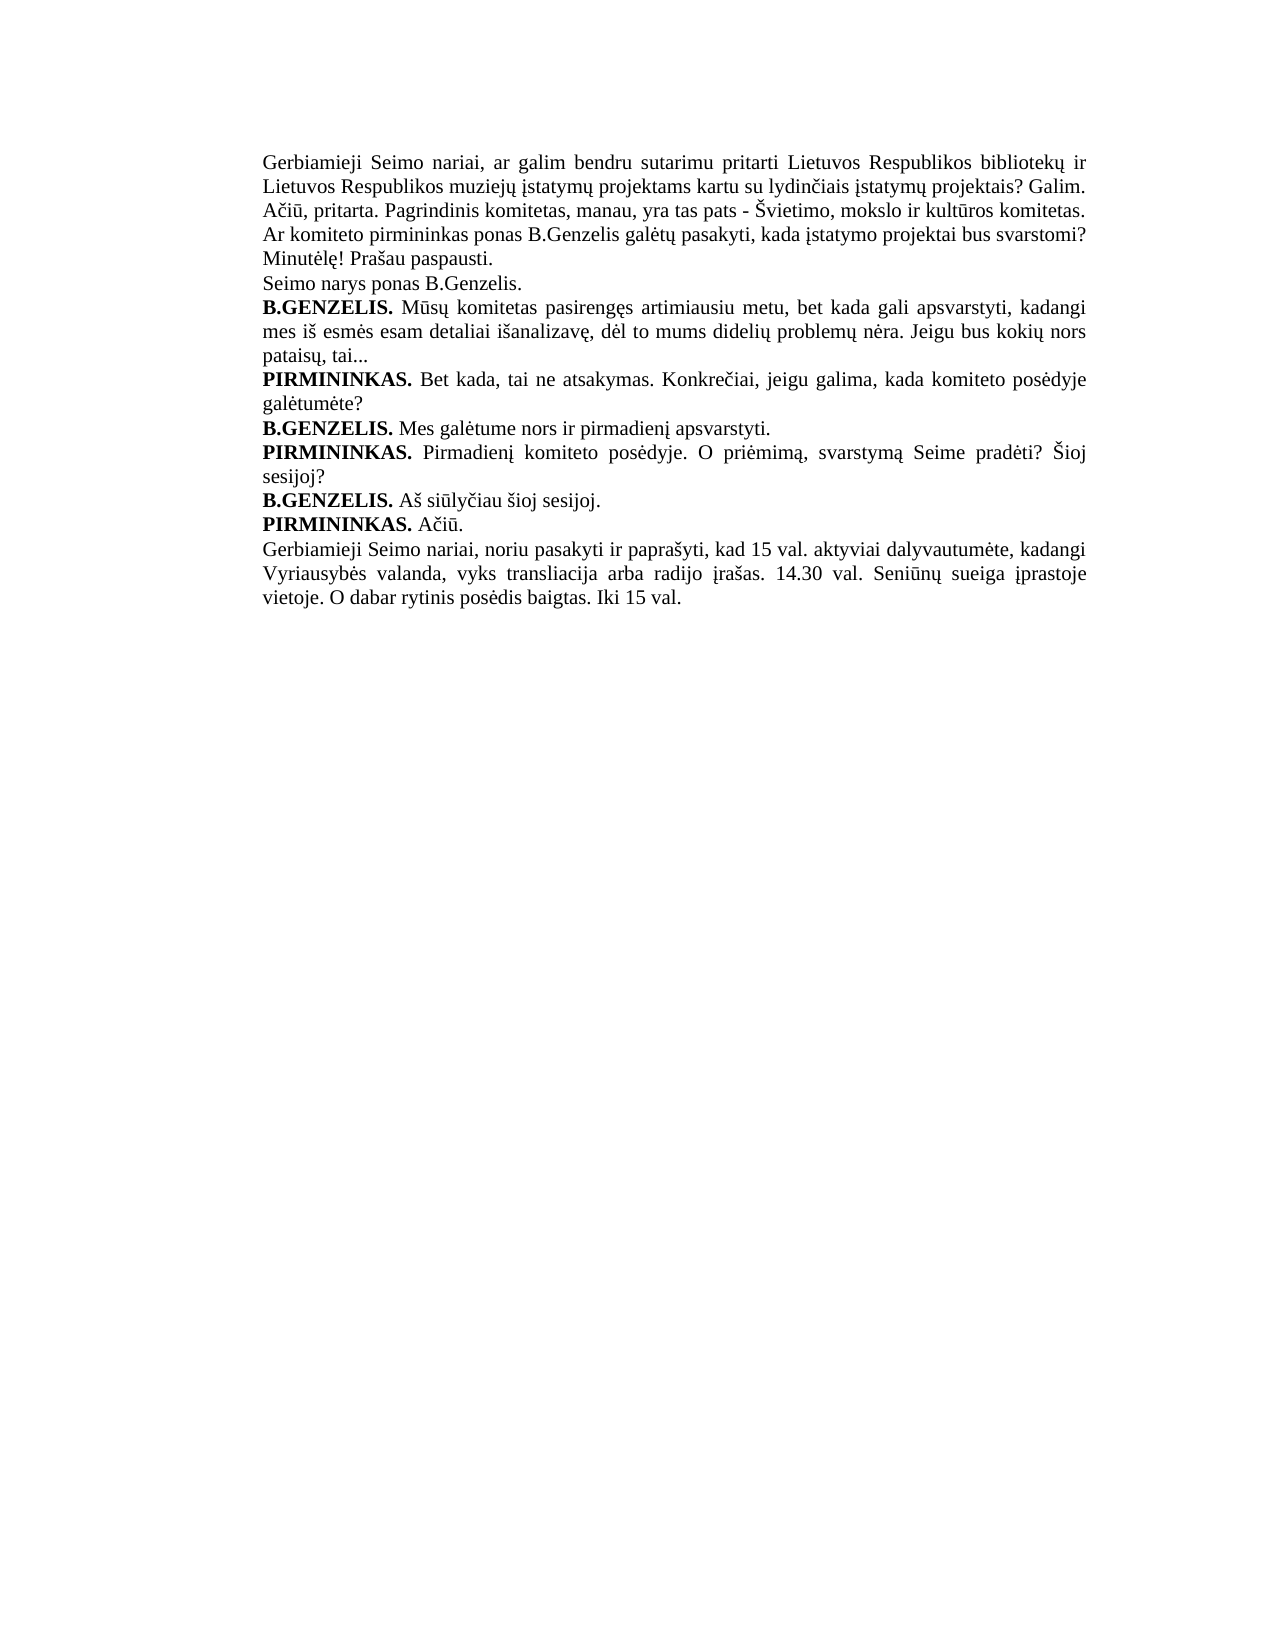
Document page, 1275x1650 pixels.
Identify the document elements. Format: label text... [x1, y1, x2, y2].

text B.GENZELIS. Aš siūlyčiau šioj sesijoj. [262, 488, 1087, 512]
text PIRMININKAS. Bet kada, tai ne atsakymas. Konkrečiai, jeigu galima, kada komiteto posėdyje galėtumėte? [262, 367, 1087, 415]
text B.GENZELIS. Mūsų komitetas pasirengęs artimiausiu metu, bet kada gali apsvarstyti, kadangi mes iš esmės esam detaliai išanalizavę, dėl to mums didelių problemų nėra. Jeigu bus kokių nors pataisų, tai... [262, 295, 1087, 367]
text PIRMININKAS. Ačiū. [262, 512, 1087, 536]
text B.GENZELIS. Mes galėtume nors ir pirmadienį apsvarstyti. [262, 416, 1087, 439]
text Seimo narys ponas B.Genzelis. [262, 271, 1087, 294]
text Gerbiamieji Seimo nariai, ar galim bendru sutarimu pritarti Lietuvos Respublikos bibliotekų ir Lietuvos Respublikos muziejų įstatymų projektams kartu su lydinčiais įstatymų projektais? Galim. Ačiū, pritarta. Pagrindinis komitetas, manau, yra tas pats - Švietimo, mokslo ir kultūros komitetas. Ar komiteto pirmininkas ponas B.Genzelis galėtų pasakyti, kada įstatymo projektai bus svarstomi? Minutėlę! Prašau paspausti. [262, 150, 1087, 270]
text Gerbiamieji Seimo nariai, noriu pasakyti ir paprašyti, kad 15 val. aktyviai dalyvautumėte, kadangi Vyriausybės valanda, vyks transliacija arba radijo įrašas. 14.30 val. Seniūnų sueiga įprastoje vietoje. O dabar rytinis posėdis baigtas. Iki 15 val. [262, 537, 1087, 609]
text PIRMININKAS. Pirmadienį komiteto posėdyje. O priėmimą, svarstymą Seime pradėti? Šioj sesijoj? [262, 440, 1087, 488]
